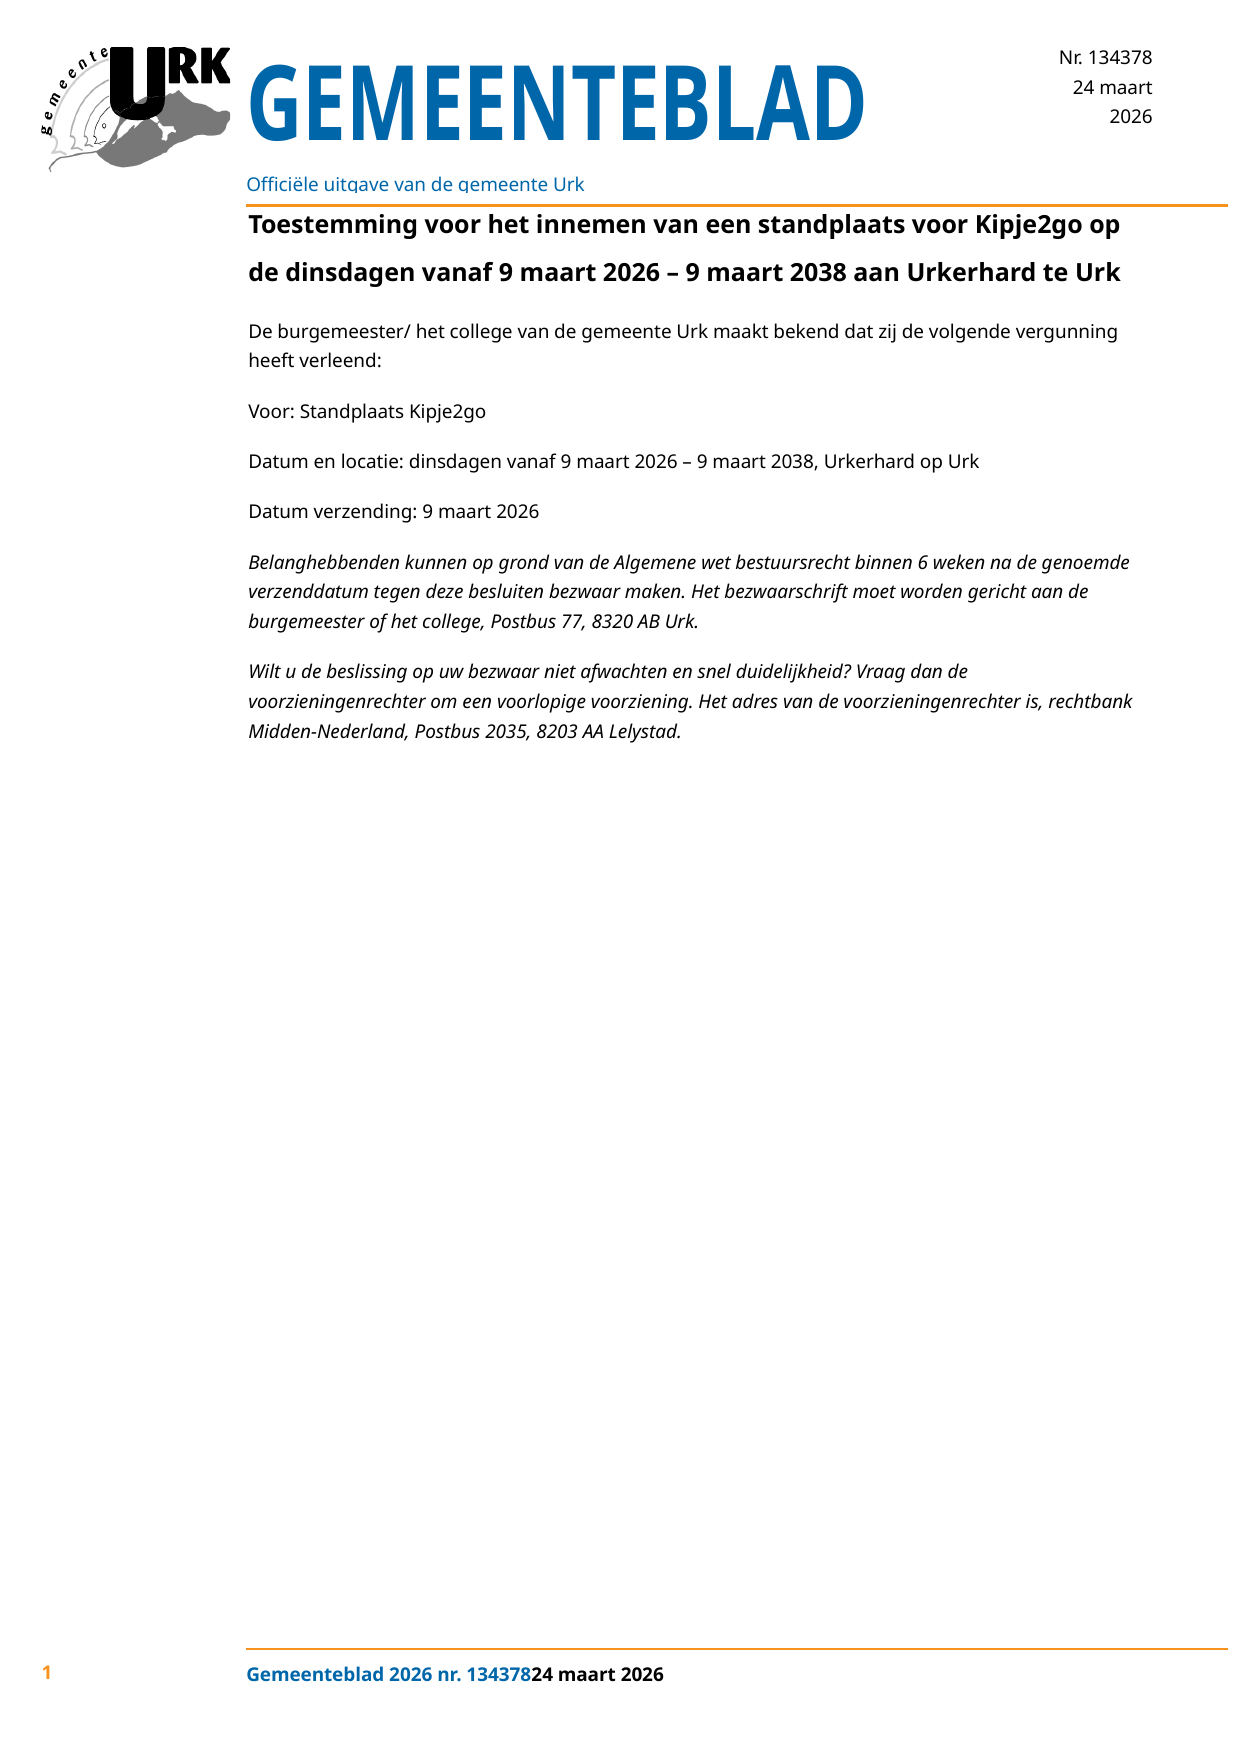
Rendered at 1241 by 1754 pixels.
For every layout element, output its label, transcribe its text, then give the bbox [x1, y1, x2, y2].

text De burgemeester/ het college van de gemeente Urk maakt bekend dat zij de volgende vergunning heeft verleend: [248, 318, 1152, 373]
text Datum en locatie: dinsdagen vanaf 9 maart 2026 – 9 maart 2038, Urkerhard op Urk [248, 448, 1152, 474]
text Datum verzending: 9 maart 2026 [248, 499, 1152, 524]
text Voor: Standplaats Kipje2go [248, 398, 1152, 424]
text Wilt u de beslissing op uw bezwaar niet afwachten en snel duidelijkheid? Vraag dan de voorzieningenrechter om een voorlopige voorziening. Het adres van de voorzieningenrechter is, rechtbank Midden-Nederland, Postbus 2035, 8203 AA Lelystad. [248, 659, 1152, 744]
text Toestemming voor het innemen van een standplaats voor Kipje2go op de dinsdagen vanaf 9 maart 2026 – 9 maart 2038 aan Urkerhard te Urk [248, 207, 1152, 288]
text Belanghebbenden kunnen op grond van de Algemene wet bestuursrecht binnen 6 weken na de genoemde verzenddatum tegen deze besluiten bezwaar maken. Het bezwaarschrift moet worden gericht aan de burgemeester of het college, Postbus 77, 8320 AB Urk. [248, 549, 1152, 634]
picture [41, 47, 231, 172]
